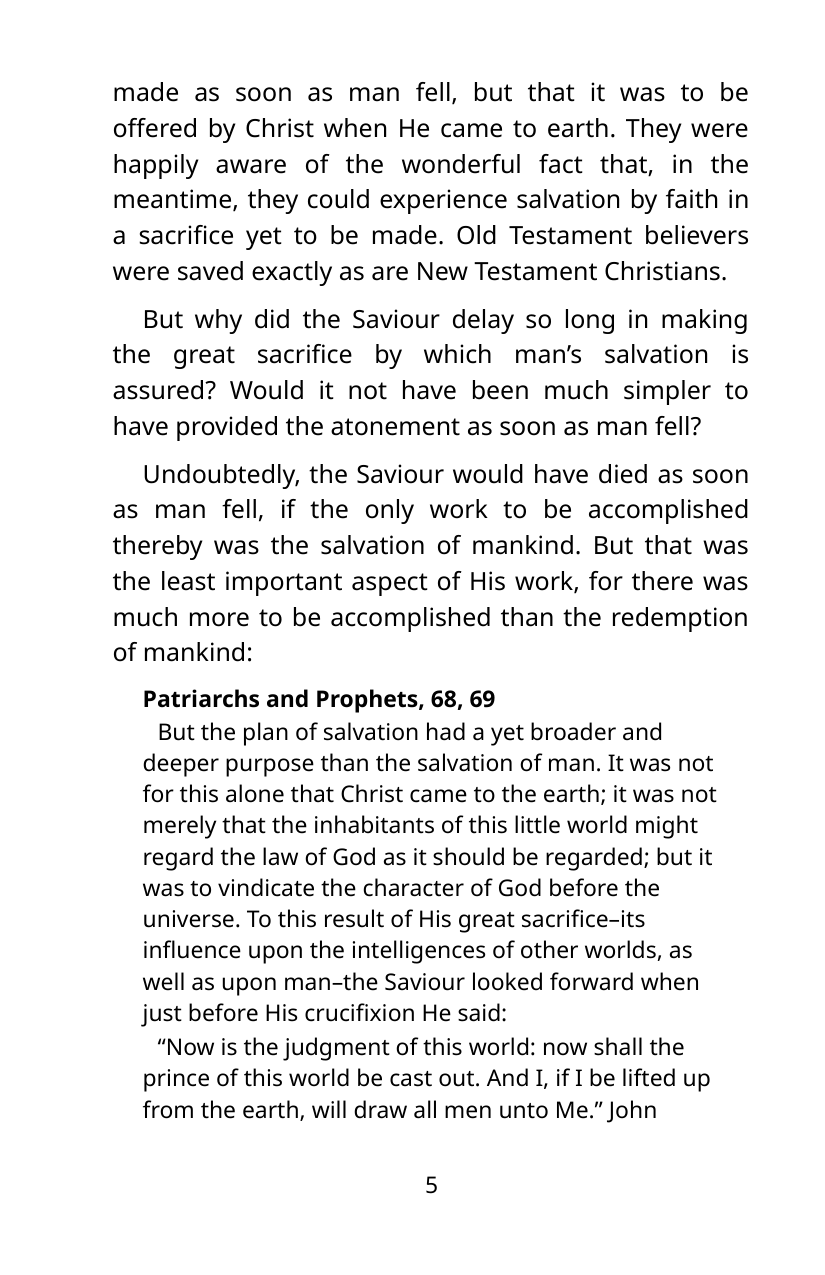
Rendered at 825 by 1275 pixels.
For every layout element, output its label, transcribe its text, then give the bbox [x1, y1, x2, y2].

text Undoubtedly, the Saviour would have died as soon as man fell, if the only work to be accomplished thereby was the salvation of mankind. But that was the least important aspect of His work, for there was much more to be accomplished than the redemption of mankind: [112, 456, 750, 669]
text made as soon as man fell, but that it was to be offered by Christ when He came to earth. They were happily aware of the wonderful fact that, in the meantime, they could experience salvation by faith in a sacrifice yet to be made. Old Testament believers were saved exactly as are New Testament Christians. [112, 75, 750, 288]
text “Now is the judgment of this world: now shall the prince of this world be cast out. And I, if I be lifted up from the earth, will draw all men unto Me.” John [142, 1031, 720, 1125]
text Patriarchs and Prophets, 68, 69 [142, 683, 750, 714]
text But the plan of salvation had a yet broader and deeper purpose than the salvation of man. It was not for this alone that Christ came to the earth; it was not merely that the inhabitants of this little world might regard the law of God as it should be regarded; but it was to vindicate the character of God before the universe. To this result of His great sacrifice–its influence upon the intelligences of other worlds, as well as upon man–the Saviour looked forward when just before His crucifixion He said: [142, 716, 720, 1028]
text But why did the Saviour delay so long in making the great sacrifice by which man’s salvation is assured? Would it not have been much simpler to have provided the atonement as soon as man fell? [112, 301, 750, 443]
